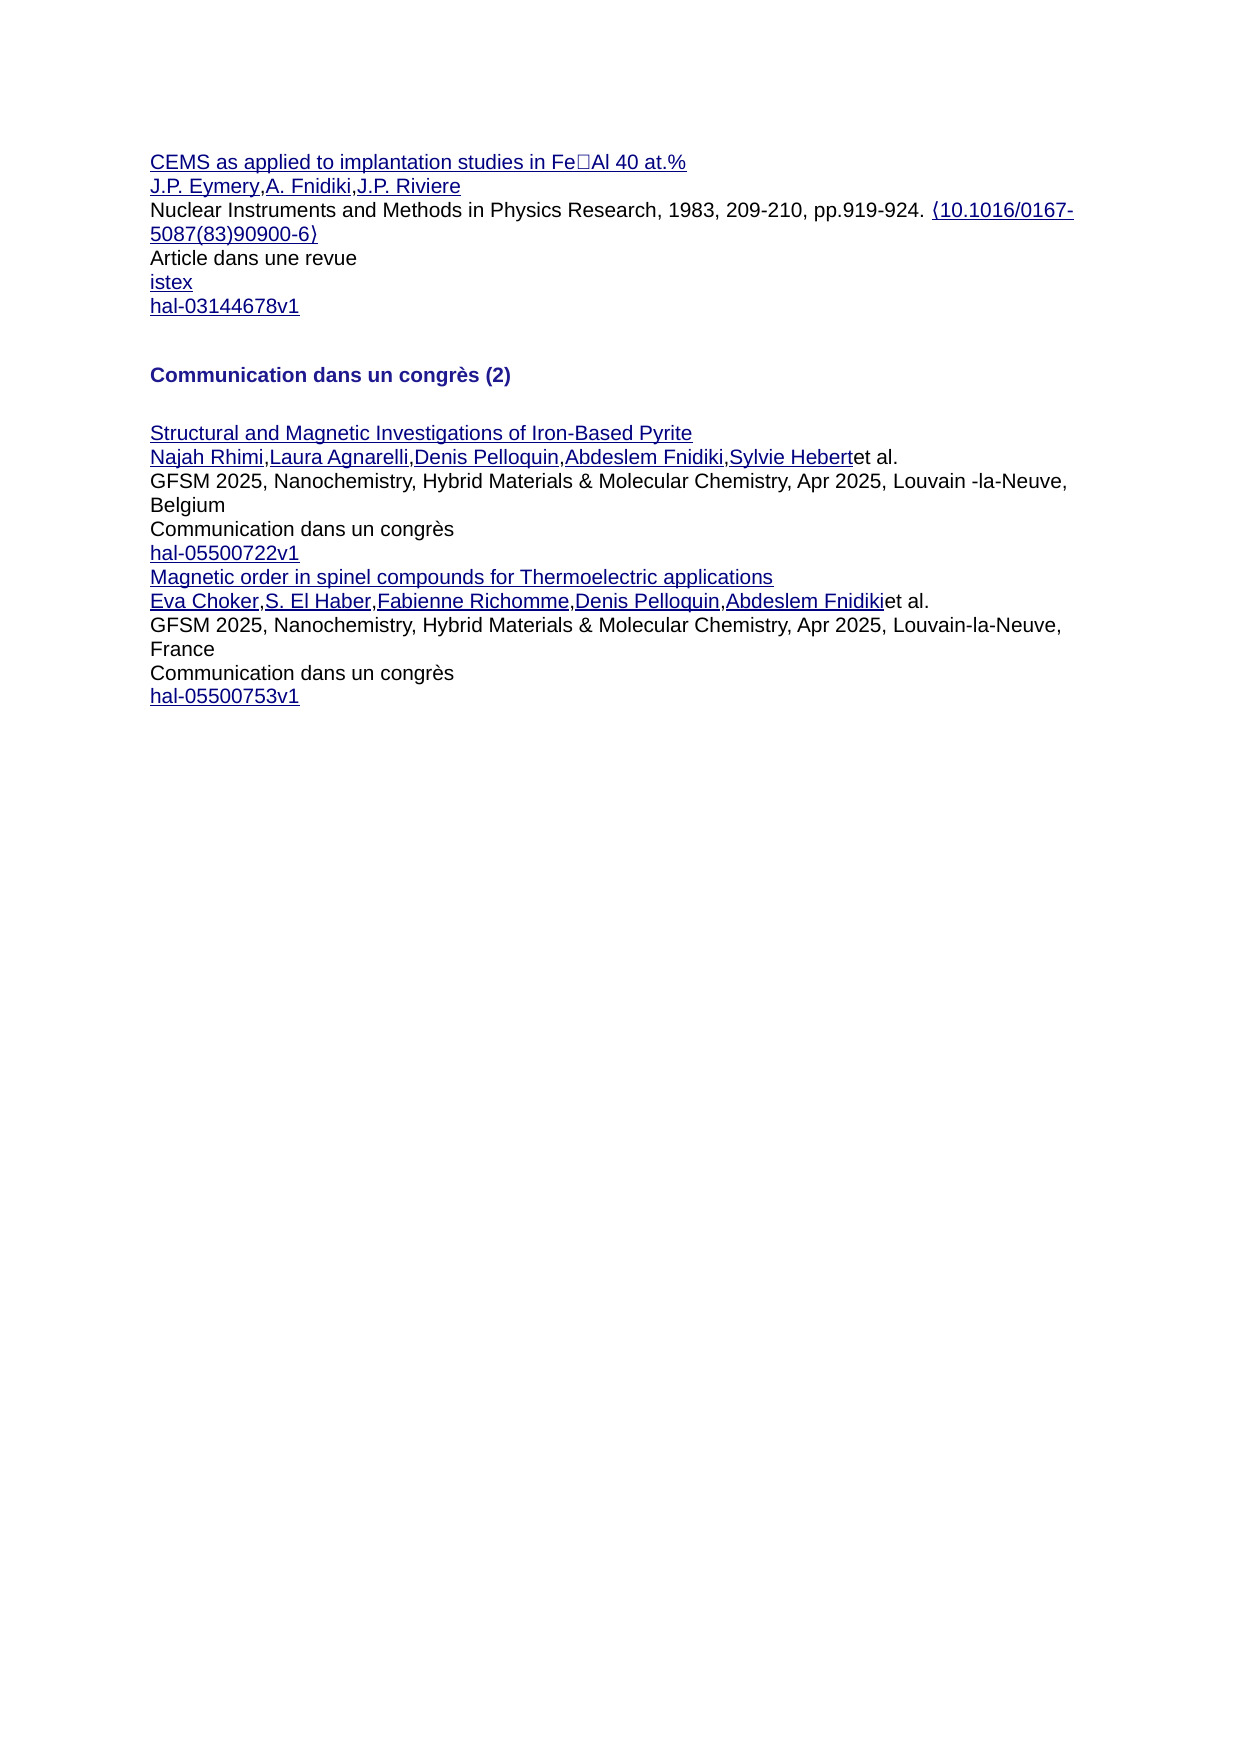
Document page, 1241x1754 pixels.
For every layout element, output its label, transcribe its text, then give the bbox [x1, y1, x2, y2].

table_header Structural and Magnetic Investigations of Iron-Based Pyrite Najah Rhimi,Laura Agnarelli,Denis Pelloquin,Abdeslem Fnidiki,Sylvie Hebertet al. GFSM 2025, Nanochemistry, Hybrid Materials & Molecular Chemistry, Apr 2025, Louvain -la-Neuve, Belgium Communication dans un congrès hal-05500722v1 [150, 421, 1090, 564]
table_cell Magnetic order in spinel compounds for Thermoelectric applications Eva Choker,S. El Haber,Fabienne Richomme,Denis Pelloquin,Abdeslem Fnidikiet al. GFSM 2025, Nanochemistry, Hybrid Materials & Molecular Chemistry, Apr 2025, Louvain-la-Neuve, France Communication dans un congrès hal-05500753v1 [150, 565, 1090, 708]
subtitle Communication dans un congrès (2) [150, 362, 1090, 386]
table_cell CEMS as applied to implantation studies in FeAl 40 at.% J.P. Eymery,A. Fnidiki,J.P. Riviere Nuclear Instruments and Methods in Physics Research, 1983, 209-210, pp.919-924. ⟨10.1016/0167-5087(83)90900-6⟩ Article dans une revue istex hal-03144678v1 [150, 150, 1090, 318]
